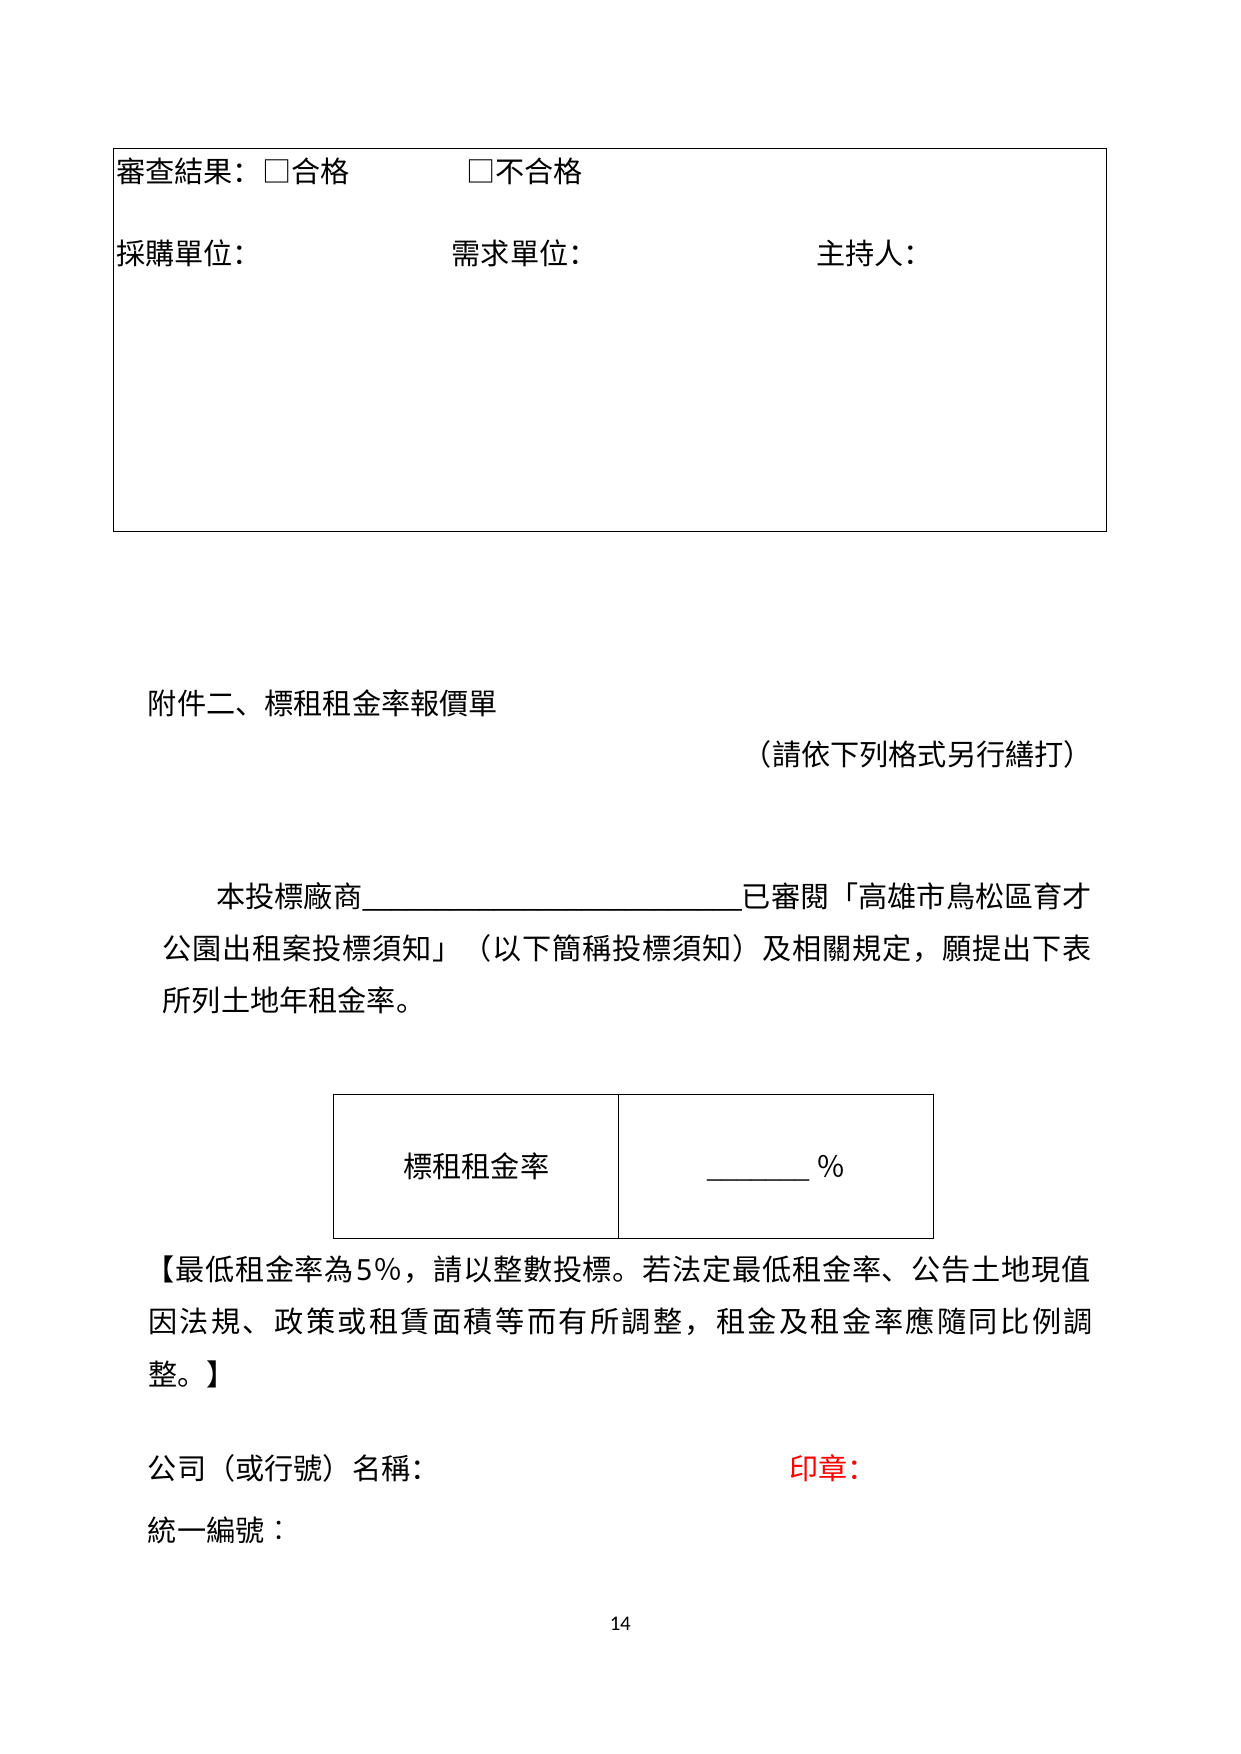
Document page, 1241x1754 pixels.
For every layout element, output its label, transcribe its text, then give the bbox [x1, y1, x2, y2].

text （請依下列格式另行繕打） [148, 724, 1092, 776]
table_cell 審查結果：□合格 □不合格 採購單位： 需求單位： 主持人： [114, 149, 1106, 531]
text 【最低租金率為5％，請以整數投標。若法定最低租金率、公告土地現值因法規、政策或租賃面積等而有所調整，租金及租金率應隨同比例調整。】 [145, 1239, 1092, 1395]
text 附件二、標租租金率報價單 [148, 676, 1092, 724]
text 本投標廠商__________________________已審閱「高雄市鳥松區育才公園出租案投標須知」（以下簡稱投標須知）及相關規定，願提出下表所列土地年租金率。 [162, 865, 1092, 1022]
table_header _______ ％ [619, 1095, 933, 1238]
text 統一編號︰ [148, 1499, 1092, 1552]
table_header 標租租金率 [334, 1095, 618, 1238]
text 公司（或行號）名稱： 印章： [148, 1438, 1092, 1490]
